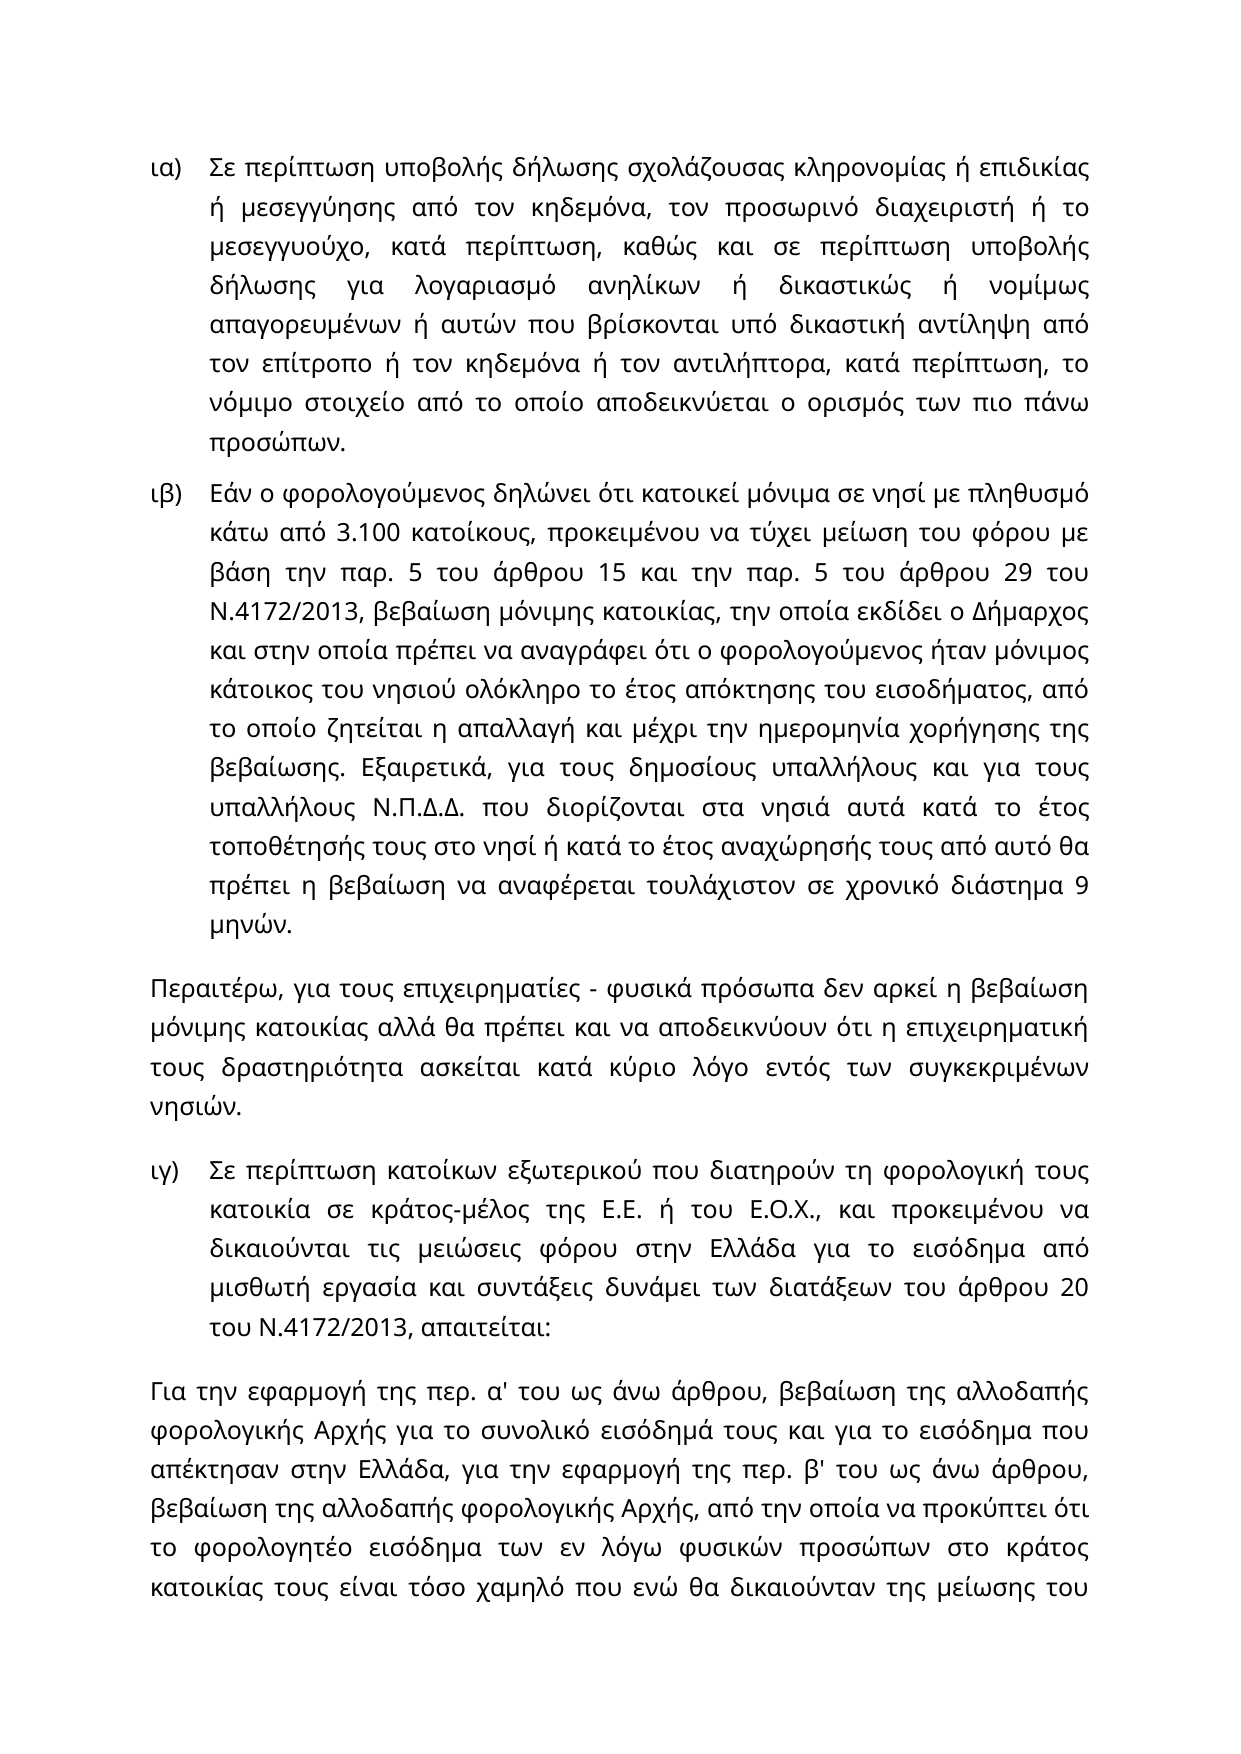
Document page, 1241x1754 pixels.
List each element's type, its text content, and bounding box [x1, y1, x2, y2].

text Περαιτέρω, για τους επιχειρηματίες - φυσικά πρόσωπα δεν αρκεί η βεβαίωση μόνιμης κατοικίας αλλά θα πρέπει και να αποδεικνύουν ότι η επιχειρηματική τους δραστηριότητα ασκείται κατά κύριο λόγο εντός των συγκεκριμένων νησιών. [150, 971, 1090, 1122]
text Για την εφαρμογή της περ. α' του ως άνω άρθρου, βεβαίωση της αλλοδαπής φορολογικής Αρχής για το συνολικό εισόδημά τους και για το εισόδημα που απέκτησαν στην Ελλάδα, για την εφαρμογή της περ. β' του ως άνω άρθρου, βεβαίωση της αλλοδαπής φορολογικής Αρχής, από την οποία να προκύπτει ότι το φορολογητέο εισόδημα των εν λόγω φυσικών προσώπων στο κράτος κατοικίας τους είναι τόσο χαμηλό που ενώ θα δικαιούνταν της μείωσης του [150, 1373, 1090, 1603]
list ιγ) Σε περίπτωση κατοίκων εξωτερικού που διατηρούν τη φορολογική τους κατοικία σε κράτος-μέλος της Ε.Ε. ή του Ε.Ο.Χ., και προκειμένου να δικαιούνται τις μειώσεις φόρου στην Ελλάδα για το εισόδημα από μισθωτή εργασία και συντάξεις δυνάμει των διατάξεων του άρθρου 20 του Ν.4172/2013, απαιτείται: [150, 1152, 1090, 1343]
list ια) Σε περίπτωση υποβολής δήλωσης σχολάζουσας κληρονομίας ή επιδικίας ή μεσεγγύησης από τον κηδεμόνα, τον προσωρινό διαχειριστή ή το μεσεγγυούχο, κατά περίπτωση, καθώς και σε περίπτωση υποβολής δήλωσης για λογαριασμό ανηλίκων ή δικαστικώς ή νομίμως απαγορευμένων ή αυτών που βρίσκονται υπό δικαστική αντίληψη από τον επίτροπο ή τον κηδεμόνα ή τον αντιλήπτορα, κατά περίπτωση, το νόμιμο στοιχείο από το οποίο αποδεικνύεται ο ορισμός των πιο πάνω προσώπων. [150, 150, 1090, 458]
list ιβ) Εάν ο φορολογούμενος δηλώνει ότι κατοικεί μόνιμα σε νησί με πληθυσμό κάτω από 3.100 κατοίκους, προκειμένου να τύχει μείωση του φόρου με βάση την παρ. 5 του άρθρου 15 και την παρ. 5 του άρθρου 29 του Ν.4172/2013, βεβαίωση μόνιμης κατοικίας, την οποία εκδίδει ο Δήμαρχος και στην οποία πρέπει να αναγράφει ότι ο φορολογούμενος ήταν μόνιμος κάτοικος του νησιού ολόκληρο το έτος απόκτησης του εισοδήματος, από το οποίο ζητείται η απαλλαγή και μέχρι την ημερομηνία χορήγησης της βεβαίωσης. Εξαιρετικά, για τους δημοσίους υπαλλήλους και για τους υπαλλήλους Ν.Π.Δ.Δ. που διορίζονται στα νησιά αυτά κατά το έτος τοποθέτησής τους στο νησί ή κατά το έτος αναχώρησής τους από αυτό θα πρέπει η βεβαίωση να αναφέρεται τουλάχιστον σε χρονικό διάστημα 9 μηνών. [150, 476, 1090, 941]
